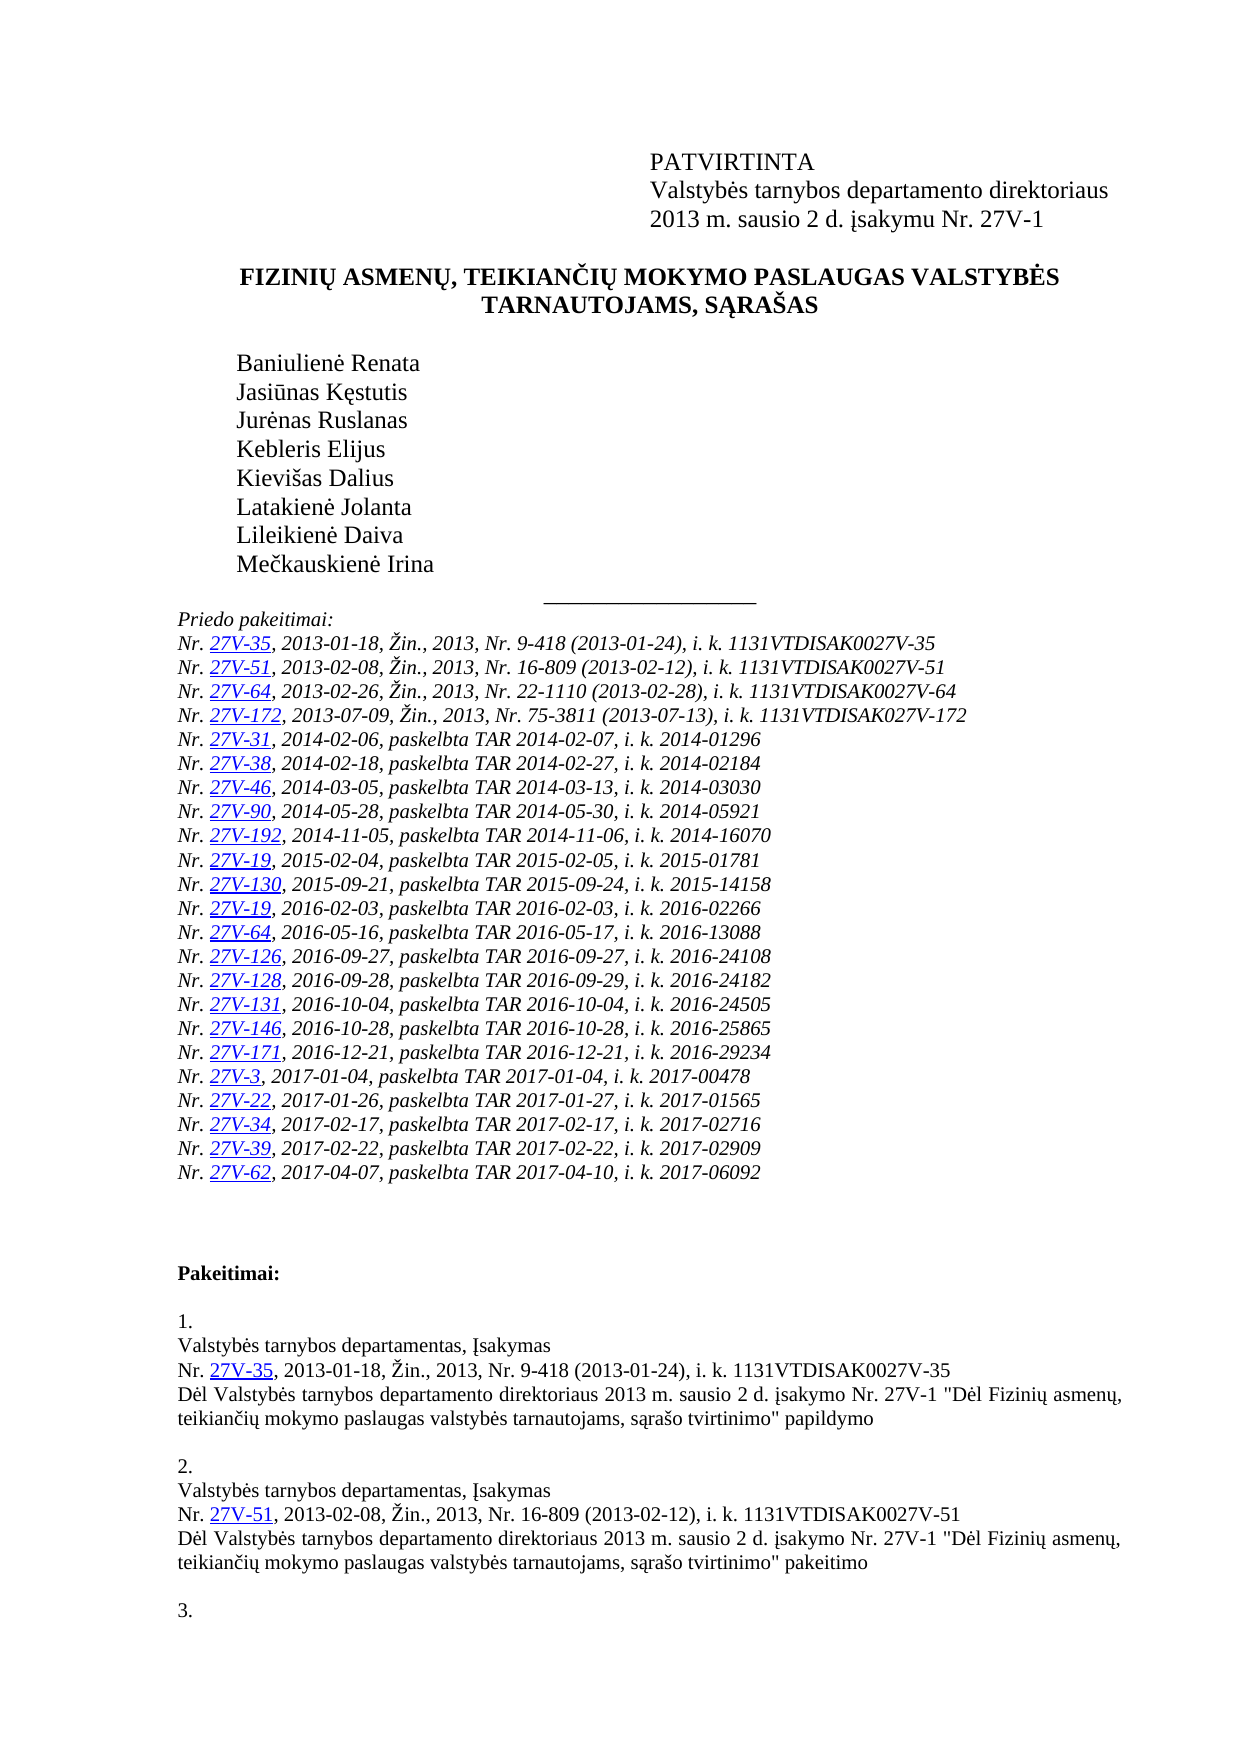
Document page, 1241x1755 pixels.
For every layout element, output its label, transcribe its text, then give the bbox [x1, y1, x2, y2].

text Kievišas Dalius [177, 463, 1122, 492]
text Mečkauskienė Irina [177, 549, 1122, 578]
text _________________ [177, 578, 1122, 607]
text Nr. 27V-46, 2014-03-05, paskelbta TAR 2014-03-13, i. k. 2014-03030 [177, 775, 1122, 799]
text Nr. 27V-146, 2016-10-28, paskelbta TAR 2016-10-28, i. k. 2016-25865 [177, 1016, 1122, 1040]
text Nr. 27V-38, 2014-02-18, paskelbta TAR 2014-02-27, i. k. 2014-02184 [177, 751, 1122, 775]
text Nr. 27V-19, 2016-02-03, paskelbta TAR 2016-02-03, i. k. 2016-02266 [177, 896, 1122, 920]
text 3. [177, 1598, 1122, 1622]
text Kebleris Elijus [177, 434, 1122, 463]
text Valstybės tarnybos departamentas, Įsakymas [177, 1333, 1122, 1357]
text FIZINIŲ ASMENŲ, TEIKIANČIŲ MOKYMO PASLAUGAS VALSTYBĖS TARNAUTOJAMS, SĄRAŠAS [177, 262, 1122, 319]
text Nr. 27V-34, 2017-02-17, paskelbta TAR 2017-02-17, i. k. 2017-02716 [177, 1112, 1122, 1136]
text Nr. 27V-62, 2017-04-07, paskelbta TAR 2017-04-10, i. k. 2017-06092 [177, 1160, 1122, 1184]
text PATVIRTINTA [649, 147, 1122, 176]
text Nr. 27V-22, 2017-01-26, paskelbta TAR 2017-01-27, i. k. 2017-01565 [177, 1088, 1122, 1112]
text Nr. 27V-51, 2013-02-08, Žin., 2013, Nr. 16-809 (2013-02-12), i. k. 1131VTDISAK0027V-51 [177, 1502, 1122, 1526]
text Nr. 27V-126, 2016-09-27, paskelbta TAR 2016-09-27, i. k. 2016-24108 [177, 944, 1122, 968]
text Nr. 27V-130, 2015-09-21, paskelbta TAR 2015-09-24, i. k. 2015-14158 [177, 872, 1122, 896]
text Nr. 27V-31, 2014-02-06, paskelbta TAR 2014-02-07, i. k. 2014-01296 [177, 727, 1122, 751]
text Nr. 27V-19, 2015-02-04, paskelbta TAR 2015-02-05, i. k. 2015-01781 [177, 847, 1122, 872]
text Valstybės tarnybos departamento direktoriaus 2013 m. sausio 2 d. įsakymu Nr. 27V-1 [649, 176, 1122, 233]
text Lileikienė Daiva [177, 521, 1122, 549]
text Nr. 27V-35, 2013-01-18, Žin., 2013, Nr. 9-418 (2013-01-24), i. k. 1131VTDISAK0027V-35 [177, 1357, 1122, 1382]
text Nr. 27V-35, 2013-01-18, Žin., 2013, Nr. 9-418 (2013-01-24), i. k. 1131VTDISAK0027V-35 [177, 631, 1122, 655]
text Nr. 27V-39, 2017-02-22, paskelbta TAR 2017-02-22, i. k. 2017-02909 [177, 1136, 1122, 1160]
text Pakeitimai: [177, 1261, 1122, 1285]
text 1. [177, 1309, 1122, 1333]
text Jurėnas Ruslanas [177, 406, 1122, 434]
text Nr. 27V-64, 2013-02-26, Žin., 2013, Nr. 22-1110 (2013-02-28), i. k. 1131VTDISAK0027V-64 [177, 679, 1122, 703]
text Nr. 27V-131, 2016-10-04, paskelbta TAR 2016-10-04, i. k. 2016-24505 [177, 992, 1122, 1016]
text Nr. 27V-3, 2017-01-04, paskelbta TAR 2017-01-04, i. k. 2017-00478 [177, 1064, 1122, 1088]
text Nr. 27V-90, 2014-05-28, paskelbta TAR 2014-05-30, i. k. 2014-05921 [177, 799, 1122, 823]
text 2. [177, 1454, 1122, 1478]
text Nr. 27V-192, 2014-11-05, paskelbta TAR 2014-11-06, i. k. 2014-16070 [177, 823, 1122, 847]
text Latakienė Jolanta [177, 492, 1122, 521]
text Baniulienė Renata [177, 348, 1122, 377]
text Nr. 27V-172, 2013-07-09, Žin., 2013, Nr. 75-3811 (2013-07-13), i. k. 1131VTDISAK027V-172 [177, 703, 1122, 727]
text Dėl Valstybės tarnybos departamento direktoriaus 2013 m. sausio 2 d. įsakymo Nr. 27V-1 "Dėl Fizinių asmenų, teikiančių mokymo paslaugas valstybės tarnautojams, sąrašo tvirtinimo" pakeitimo [177, 1526, 1122, 1574]
text Nr. 27V-51, 2013-02-08, Žin., 2013, Nr. 16-809 (2013-02-12), i. k. 1131VTDISAK0027V-51 [177, 655, 1122, 679]
text Nr. 27V-64, 2016-05-16, paskelbta TAR 2016-05-17, i. k. 2016-13088 [177, 920, 1122, 944]
text Valstybės tarnybos departamentas, Įsakymas [177, 1478, 1122, 1502]
text Nr. 27V-128, 2016-09-28, paskelbta TAR 2016-09-29, i. k. 2016-24182 [177, 968, 1122, 992]
text Nr. 27V-171, 2016-12-21, paskelbta TAR 2016-12-21, i. k. 2016-29234 [177, 1040, 1122, 1064]
text Jasiūnas Kęstutis [177, 377, 1122, 406]
text Priedo pakeitimai: [177, 607, 1122, 631]
text Dėl Valstybės tarnybos departamento direktoriaus 2013 m. sausio 2 d. įsakymo Nr. 27V-1 "Dėl Fizinių asmenų, teikiančių mokymo paslaugas valstybės tarnautojams, sąrašo tvirtinimo" papildymo [177, 1382, 1122, 1430]
